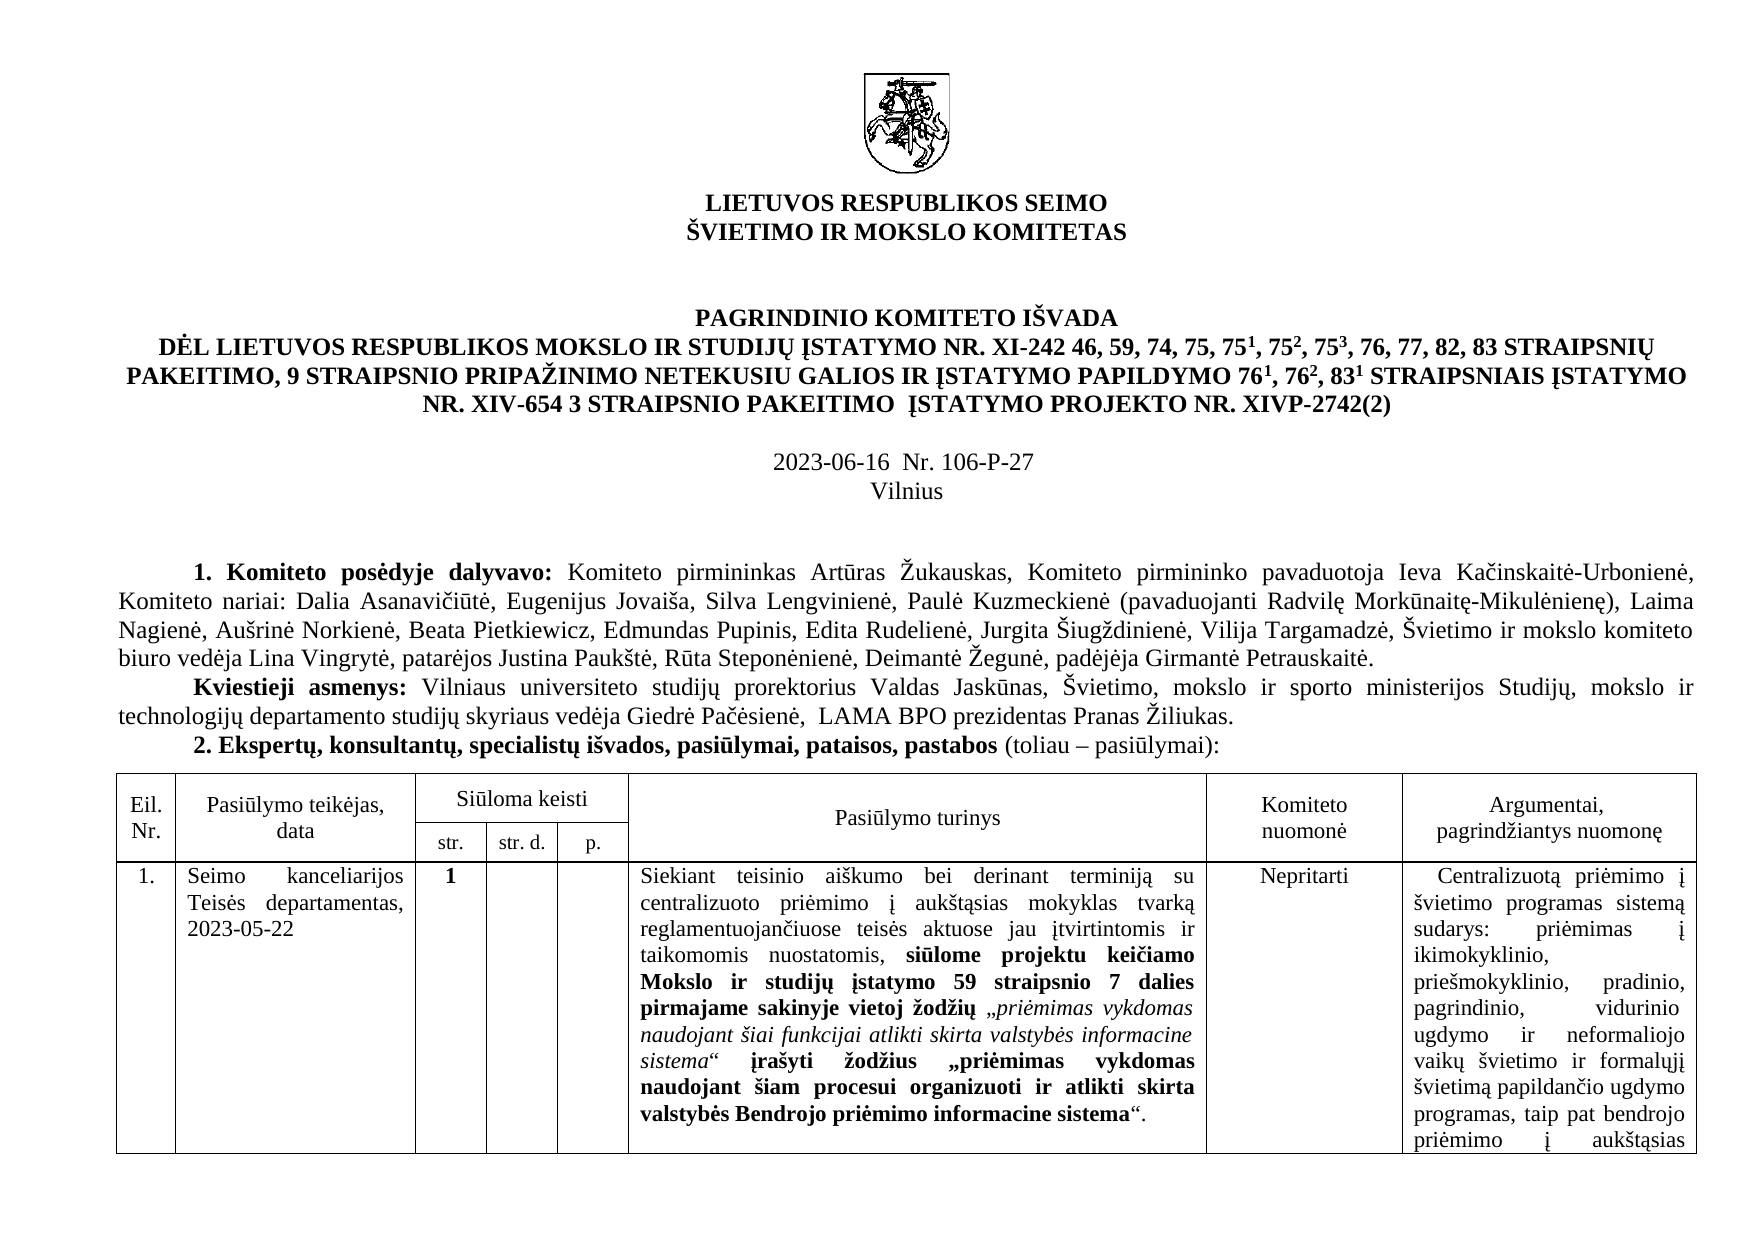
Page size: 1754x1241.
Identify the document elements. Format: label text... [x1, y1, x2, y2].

text ŠVIETIMO IR MOKSLO KOMITETAS [118, 217, 1695, 246]
table_cell p. [558, 823, 628, 861]
subtitle PAGRINDINIO KOMITETO IŠVADA [118, 303, 1695, 332]
table_cell Nepritarti [1207, 863, 1402, 1152]
text Vilnius [118, 476, 1695, 504]
table_header Komiteto nuomonė [1207, 774, 1402, 861]
text LIETUVOS RESPUBLIKOS SEIMO [118, 188, 1695, 217]
table_cell 1 [416, 863, 486, 1152]
text 1. Komiteto posėdyje dalyvavo: Komiteto pirmininkas Artūras Žukauskas, Komiteto pirmininko pavaduotoja Ieva Kačinskaitė-Urbonienė, Komiteto nariai: Dalia Asanavičiūtė, Eugenijus Jovaiša, Silva Lengvinienė, Paulė Kuzmeckienė (pavaduojanti Radvilę Morkūnaitę-Mikulėnienę), Laima Nagienė, Aušrinė Norkienė, Beata Pietkiewicz, Edmundas Pupinis, Edita Rudelienė, Jurgita Šiugždinienė, Vilija Targamadzė, Švietimo ir mokslo komiteto biuro vedėja Lina Vingrytė, patarėjos Justina Paukštė, Rūta Steponėnienė, Deimantė Žegunė, padėjėja Girmantė Petrauskaitė. [118, 557, 1695, 672]
table_cell str. [416, 823, 486, 861]
text Kviestieji asmenys: Vilniaus universiteto studijų prorektorius Valdas Jaskūnas, Švietimo, mokslo ir sporto ministerijos Studijų, mokslo ir technologijų departamento studijų skyriaus vedėja Giedrė Pačėsienė, LAMA BPO prezidentas Pranas Žiliukas. [118, 672, 1695, 730]
text DĖL LIETUVOS RESPUBLIKOS MOKSLO IR STUDIJŲ ĮSTATYMO NR. XI-242 46, 59, 74, 75, 751, 752, 753, 76, 77, 82, 83 STRAIPSNIŲ PAKEITIMO, 9 STRAIPSNIO PRIPAŽINIMO NETEKUSIU GALIOS IR ĮSTATYMO PAPILDYMO 761, 762, 831 STRAIPSNIAIS ĮSTATYMO NR. XIV-654 3 STRAIPSNIO PAKEITIMO ĮSTATYMO PROJEKTO NR. XIVP-2742(2) [118, 332, 1695, 418]
table_cell [487, 863, 557, 1152]
table_cell [558, 863, 628, 1152]
text 2023-06-16 Nr. 106-P-27 [118, 447, 1695, 476]
table_header Argumentai, pagrindžiantys nuomonę [1403, 774, 1696, 861]
table_header Eil. Nr. [117, 774, 175, 861]
table_cell Siekiant teisinio aiškumo bei derinant terminiją su centralizuoto priėmimo į aukštąsias mokyklas tvarką reglamentuojančiuose teisės aktuose jau įtvirtintomis ir taikomomis nuostatomis, siūlome projektu keičiamo Mokslo ir studijų įstatymo 59 straipsnio 7 dalies pirmajame sakinyje vietoj žodžių „priėmimas vykdomas naudojant šiai funkcijai atlikti skirta valstybės informacine sistema“ įrašyti žodžius „priėmimas vykdomas naudojant šiam procesui organizuoti ir atlikti skirta valstybės Bendrojo priėmimo informacine sistema“. [629, 863, 1206, 1152]
table_header Pasiūlymo teikėjas, data [176, 774, 415, 861]
table_cell Seimo kanceliarijos Teisės departamentas, 2023-05-22 [176, 863, 415, 1152]
table_cell Centralizuotą priėmimo į švietimo programas sistemą sudarys: priėmimas į ikimokyklinio, priešmokyklinio, pradinio, pagrindinio, vidurinio ugdymo ir neformaliojo vaikų švietimo ir formalųjį švietimą papildančio ugdymo programas, taip pat bendrojo priėmimo į aukštąsias [1403, 863, 1696, 1152]
table_header Siūloma keisti [416, 774, 628, 822]
subtitle 2. Ekspertų, konsultantų, specialistų išvados, pasiūlymai, pataisos, pastabos (toliau – pasiūlymai): [118, 730, 1695, 758]
table_header Pasiūlymo turinys [629, 774, 1206, 861]
table_cell str. d. [487, 823, 557, 861]
table_cell 1. [117, 863, 175, 1152]
